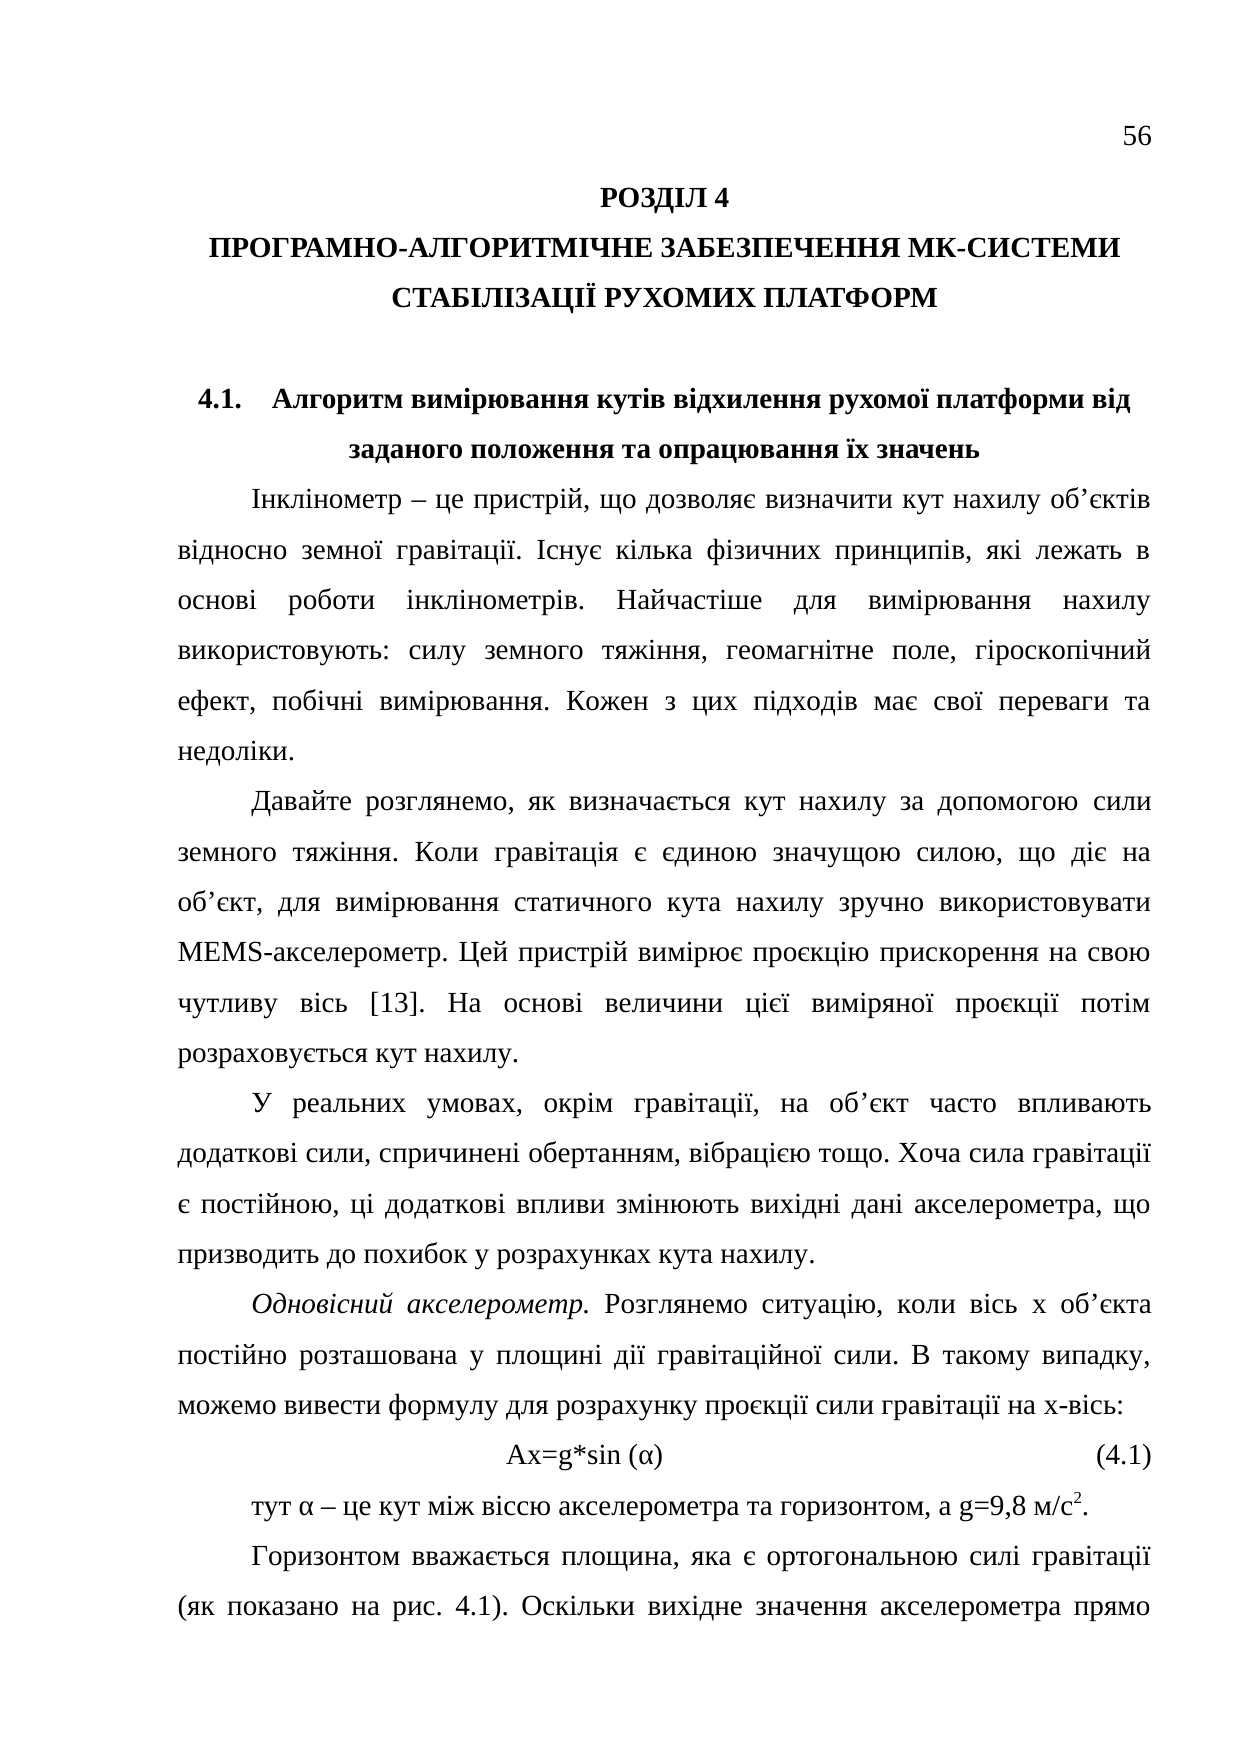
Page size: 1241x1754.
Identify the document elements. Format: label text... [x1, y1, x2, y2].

text тут α – це кут між віссю акселерометра та горизонтом, а g=9,8 м/с2. [177, 1488, 1152, 1521]
text Горизонтом вважається площина, яка є ортогональною силі гравітації (як показано на рис. 4.1). Оскільки вихідне значення акселерометра прямо [177, 1538, 1152, 1622]
text У реальних умовах, окрім гравітації, на об’єкт часто впливають додаткові сили, спричинені обертанням, вібрацією тощо. Хоча сила гравітації є постійною, ці додаткові впливи змінюють вихідні дані акселерометра, що призводить до похибок у розрахунках кута нахилу. [177, 1085, 1152, 1270]
text Ax=g*sin (α) (4.1) [177, 1437, 1152, 1471]
subtitle Розділ 4 [177, 180, 1152, 213]
text Давайте розглянемо, як визначається кут нахилу за допомогою сили земного тяжіння. Коли гравітація є єдиною значущою силою, що діє на об’єкт, для вимірювання статичного кута нахилу зручно використовувати MEMS-акселерометр. Цей пристрій вимірює проєкцію прискорення на свою чутливу вісь [13]. На основі величини цієї виміряної проєкції потім розраховується кут нахилу. [177, 783, 1152, 1068]
text Інклінометр – це пристрій, що дозволяє визначити кут нахилу об’єктів відносно земної гравітації. Існує кілька фізичних принципів, які лежать в основі роботи інклінометрів. Найчастіше для вимірювання нахилу використовують: cилу земного тяжіння, геомагнітне поле, гіроскопічний ефект, побічні вимірювання. Кожен з цих підходів має свої переваги та недоліки. [177, 482, 1152, 767]
text Одновісний акселерометр. Розглянемо ситуацію, коли вісь x об’єкта постійно розташована у площині дії гравітаційної сили. В такому випадку, можемо вивести формулу для розрахунку проєкції сили гравітації на x-вісь: [177, 1287, 1152, 1421]
subtitle 4.1. Алгоритм вимірювання кутів відхилення рухомої платформи від заданого положення та опрацювання їх значень [177, 381, 1152, 465]
subtitle Програмно-алгоритмічне забезпечення МК-СИСТЕМИ СТАБІЛІЗАЦІЇ РУХОМИХ ПЛАТФОРМ [177, 230, 1152, 314]
